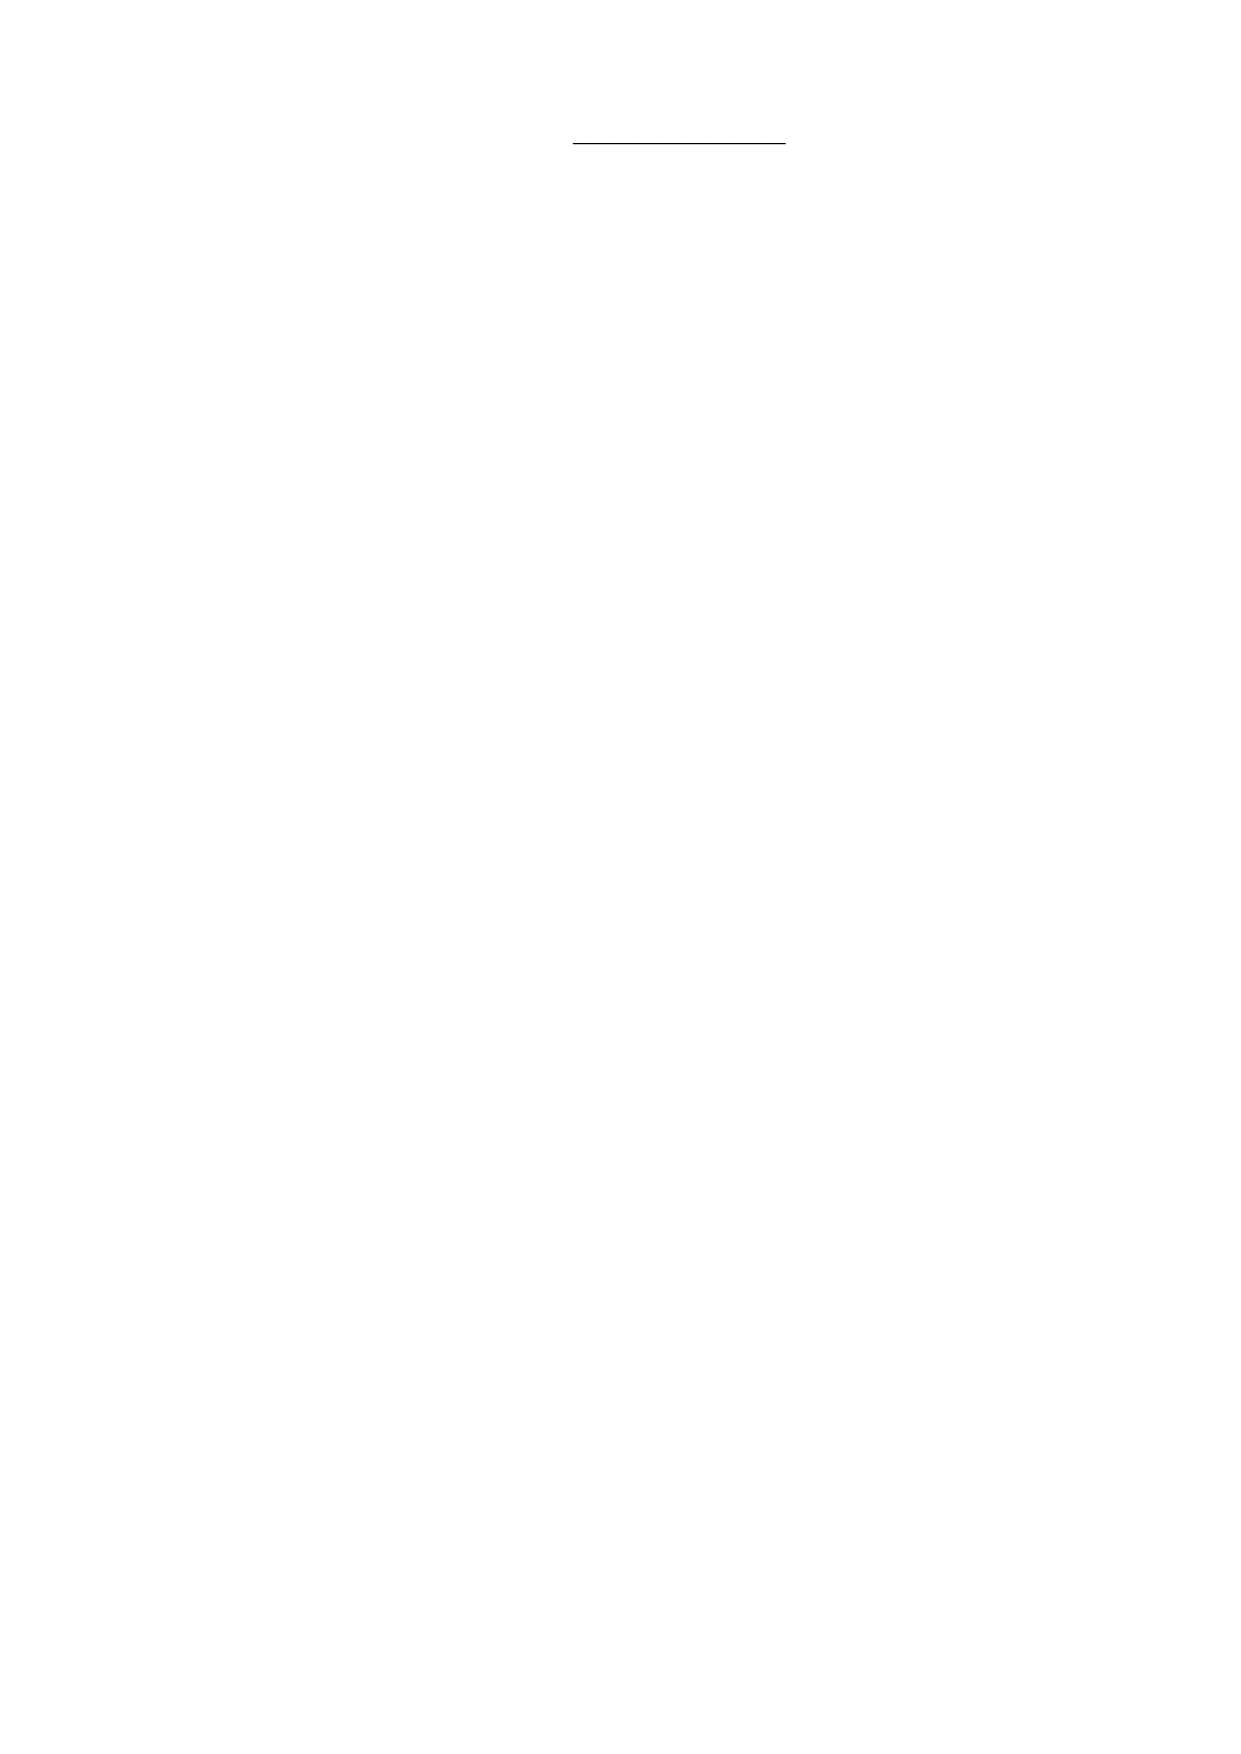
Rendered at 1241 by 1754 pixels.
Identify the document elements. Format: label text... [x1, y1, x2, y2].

text _________________ [177, 118, 1181, 147]
